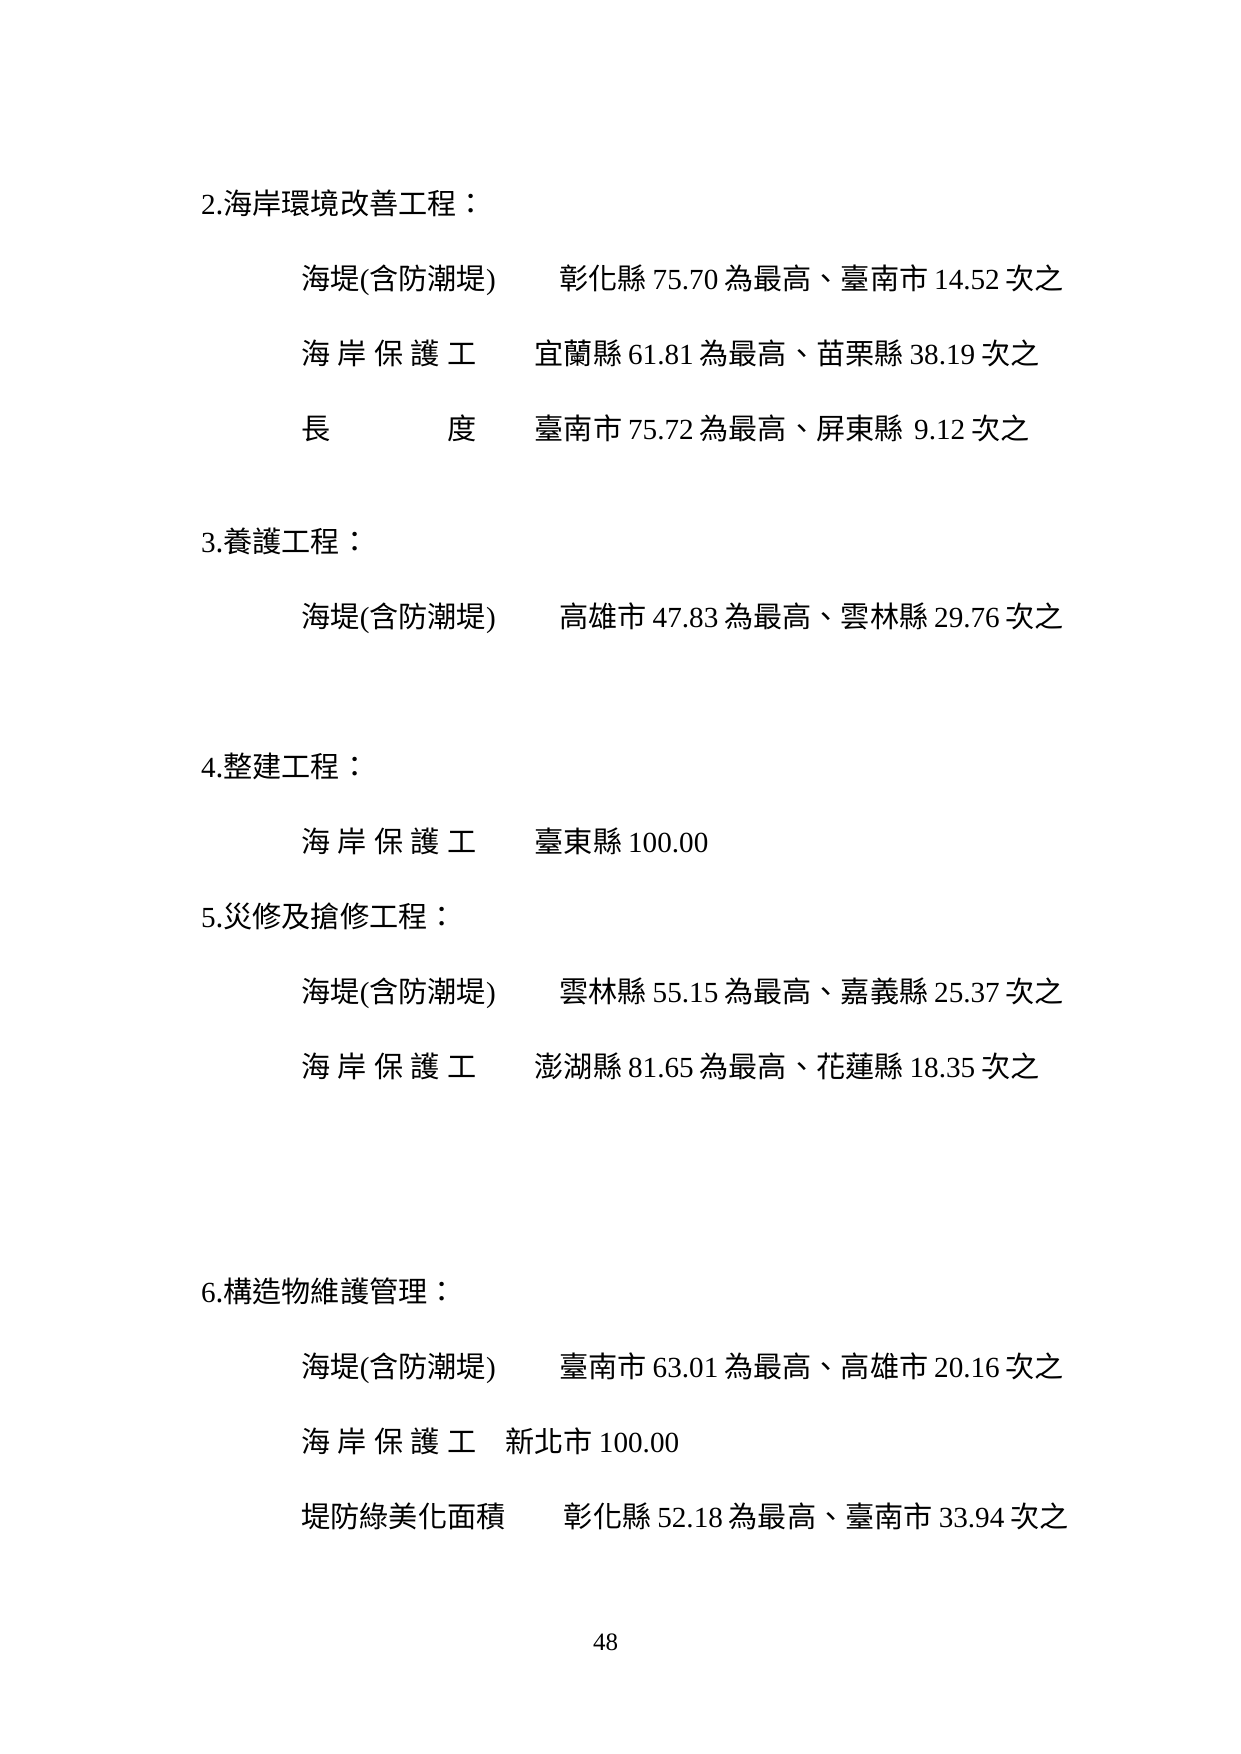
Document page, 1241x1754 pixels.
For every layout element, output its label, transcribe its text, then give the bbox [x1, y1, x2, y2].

text 5.災修及搶修工程： [201, 877, 1081, 952]
text 3.養護工程： [201, 502, 1081, 577]
text 4.整建工程： [201, 727, 1081, 802]
text 堤防綠美化面積 彰化縣52.18為最高、臺南市33.94次之 [301, 1477, 1081, 1552]
text 海堤(含防潮堤) 彰化縣75.70為最高、臺南市14.52次之 [301, 239, 1081, 314]
text 海 岸 保 護 工 新北市100.00 [301, 1402, 1081, 1477]
text 長 度 臺南市75.72為最高、屏東縣 9.12次之 [301, 389, 1081, 464]
text 2.海岸環境改善工程： [201, 164, 1081, 239]
text 海 岸 保 護 工 臺東縣100.00 [301, 802, 1081, 877]
text 海 岸 保 護 工 澎湖縣81.65為最高、花蓮縣18.35次之 [301, 1027, 1081, 1102]
text 海堤(含防潮堤) 臺南市63.01為最高、高雄市20.16次之 [301, 1327, 1081, 1402]
text 海堤(含防潮堤) 雲林縣55.15為最高、嘉義縣25.37次之 [301, 952, 1081, 1027]
text 海堤(含防潮堤) 高雄市47.83為最高、雲林縣29.76次之 [301, 577, 1081, 652]
text 海 岸 保 護 工 宜蘭縣61.81為最高、苗栗縣38.19次之 [301, 314, 1081, 389]
text 6.構造物維護管理： [201, 1252, 1081, 1327]
